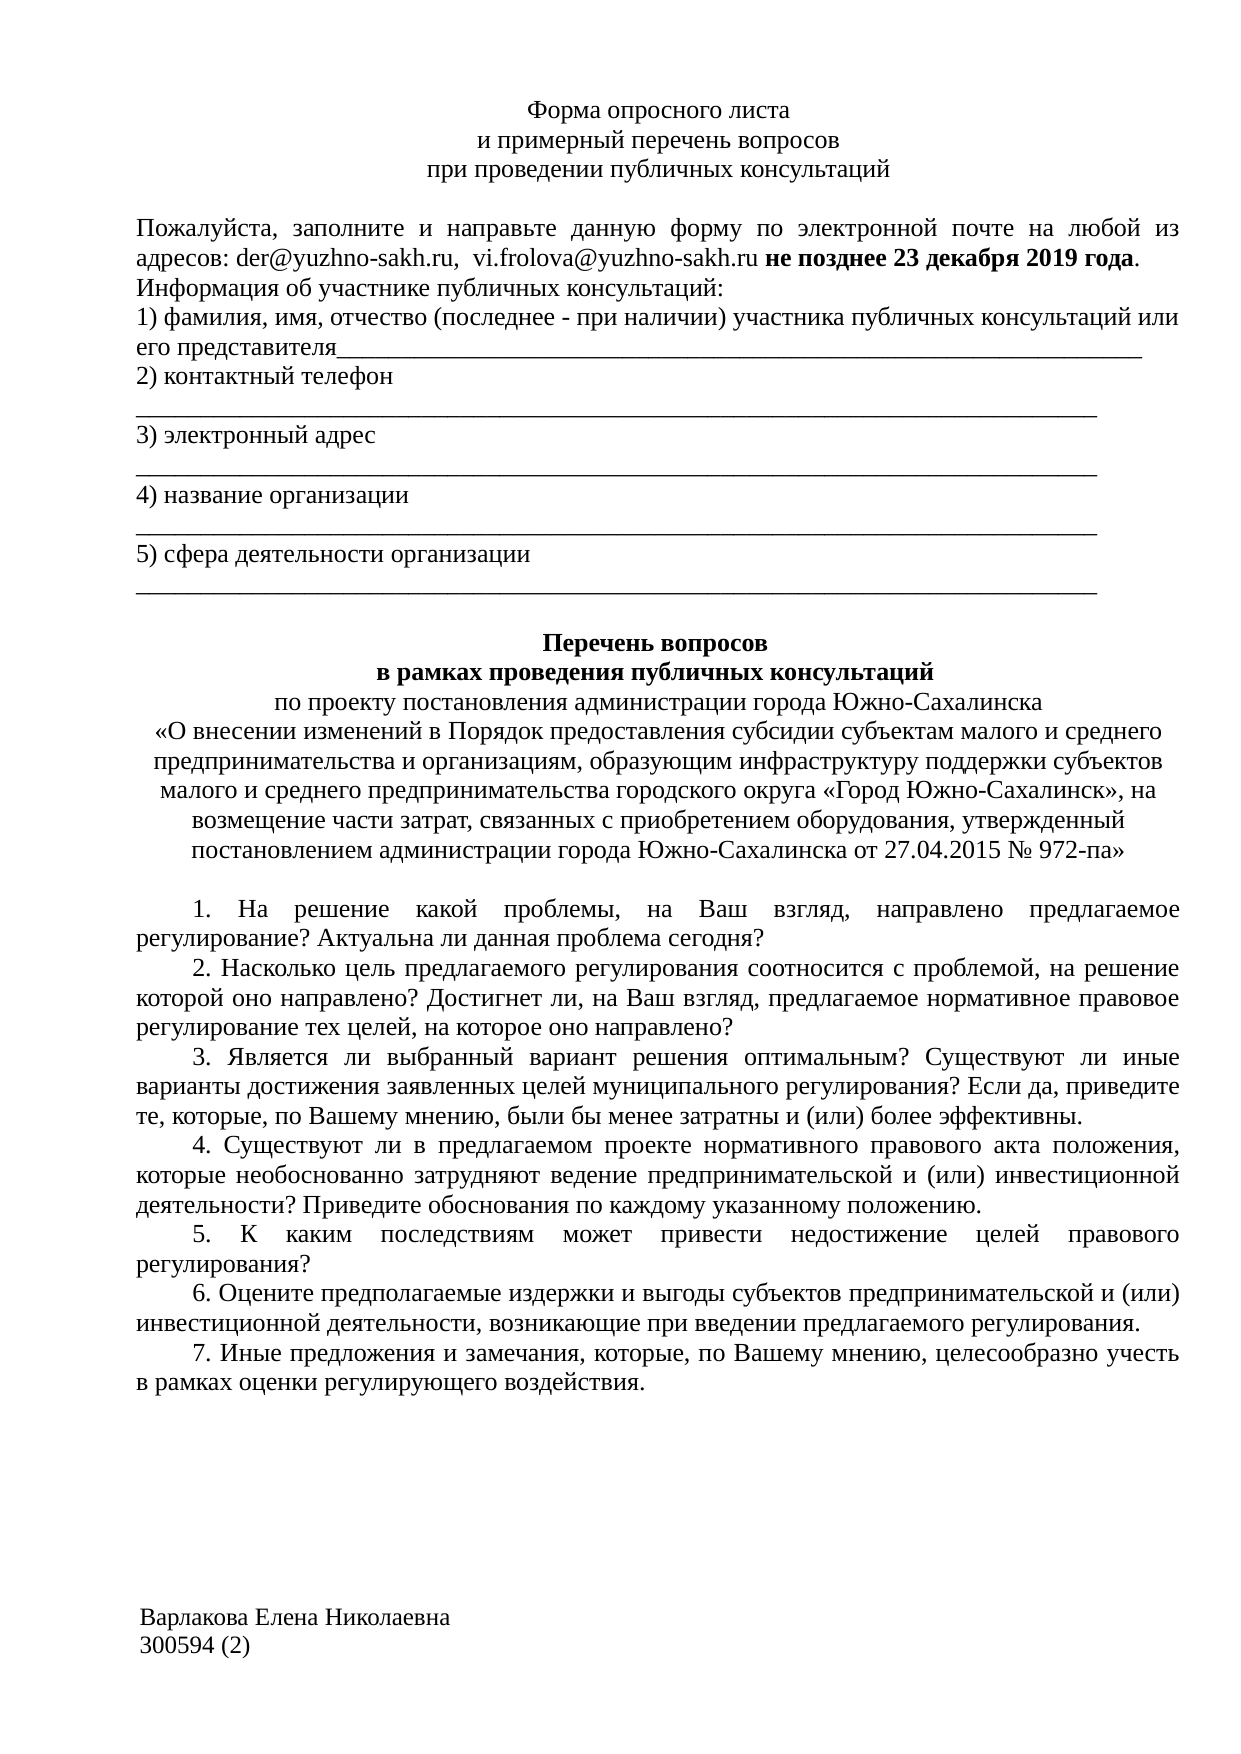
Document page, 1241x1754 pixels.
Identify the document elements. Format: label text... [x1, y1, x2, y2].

text 2) контактный телефон __________________________________________________________________________ [136, 361, 1181, 420]
text 3) электронный адрес __________________________________________________________________________ [136, 420, 1181, 479]
text при проведении публичных консультаций [136, 154, 1181, 183]
text 1) фамилия, имя, отчество (последнее - при наличии) участника публичных консультаций или его представителя______________________________________________________________ [136, 302, 1181, 361]
text и примерный перечень вопросов [136, 124, 1181, 154]
text Варлакова Елена Николаевна [139, 1601, 451, 1630]
text 3. Является ли выбранный вариант решения оптимальным? Существуют ли иные варианты достижения заявленных целей муниципального регулирования? Если да, приведите те, которые, по Вашему мнению, были бы менее затратны и (или) более эффективны. [136, 1041, 1181, 1130]
text Пожалуйста, заполните и направьте данную форму по электронной почте на любой из адресов: der@yuzhno-sakh.ru, vi.frolova@yuzhno-sakh.ru не позднее 23 декабря 2019 года. [136, 213, 1181, 272]
text по проекту постановления администрации города Южно-Сахалинска [136, 686, 1181, 716]
text 1. На решение какой проблемы, на Ваш взгляд, направлено предлагаемое регулирование? Актуальна ли данная проблема сегодня? [136, 893, 1181, 952]
text 4. Существуют ли в предлагаемом проекте нормативного правового акта положения, которые необоснованно затрудняют ведение предпринимательской и (или) инвестиционной деятельности? Приведите обоснования по каждому указанному положению. [136, 1130, 1181, 1219]
text Форма опросного листа [136, 94, 1181, 124]
text 5) сфера деятельности организации __________________________________________________________________________ [136, 538, 1181, 597]
text 5. К каким последствиям может привести недостижение целей правового регулирования? [136, 1219, 1181, 1278]
text 2. Насколько цель предлагаемого регулирования соотносится с проблемой, на решение которой оно направлено? Достигнет ли, на Ваш взгляд, предлагаемое нормативное правовое регулирование тех целей, на которое оно направлено? [136, 952, 1181, 1041]
text 4) название организации __________________________________________________________________________ [136, 479, 1181, 538]
text в рамках проведения публичных консультаций [136, 657, 1181, 686]
text 6. Оцените предполагаемые издержки и выгоды субъектов предпринимательской и (или) инвестиционной деятельности, возникающие при введении предлагаемого регулирования. [136, 1278, 1181, 1337]
text Перечень вопросов [136, 627, 1181, 657]
text 300594 (2) [139, 1630, 451, 1659]
text «О внесении изменений в Порядок предоставления субсидии субъектам малого и среднего предпринимательства и организациям, образующим инфраструктуру поддержки субъектов малого и среднего предпринимательства городского округа «Город Южно-Сахалинск», на возмещение части затрат, связанных с приобретением оборудования, утвержденный постановлением администрации города Южно-Сахалинска от 27.04.2015 № 972-па» [136, 716, 1181, 864]
text Информация об участнике публичных консультаций: [136, 272, 1181, 302]
text 7. Иные предложения и замечания, которые, по Вашему мнению, целесообразно учесть в рамках оценки регулирующего воздействия. [136, 1337, 1181, 1396]
